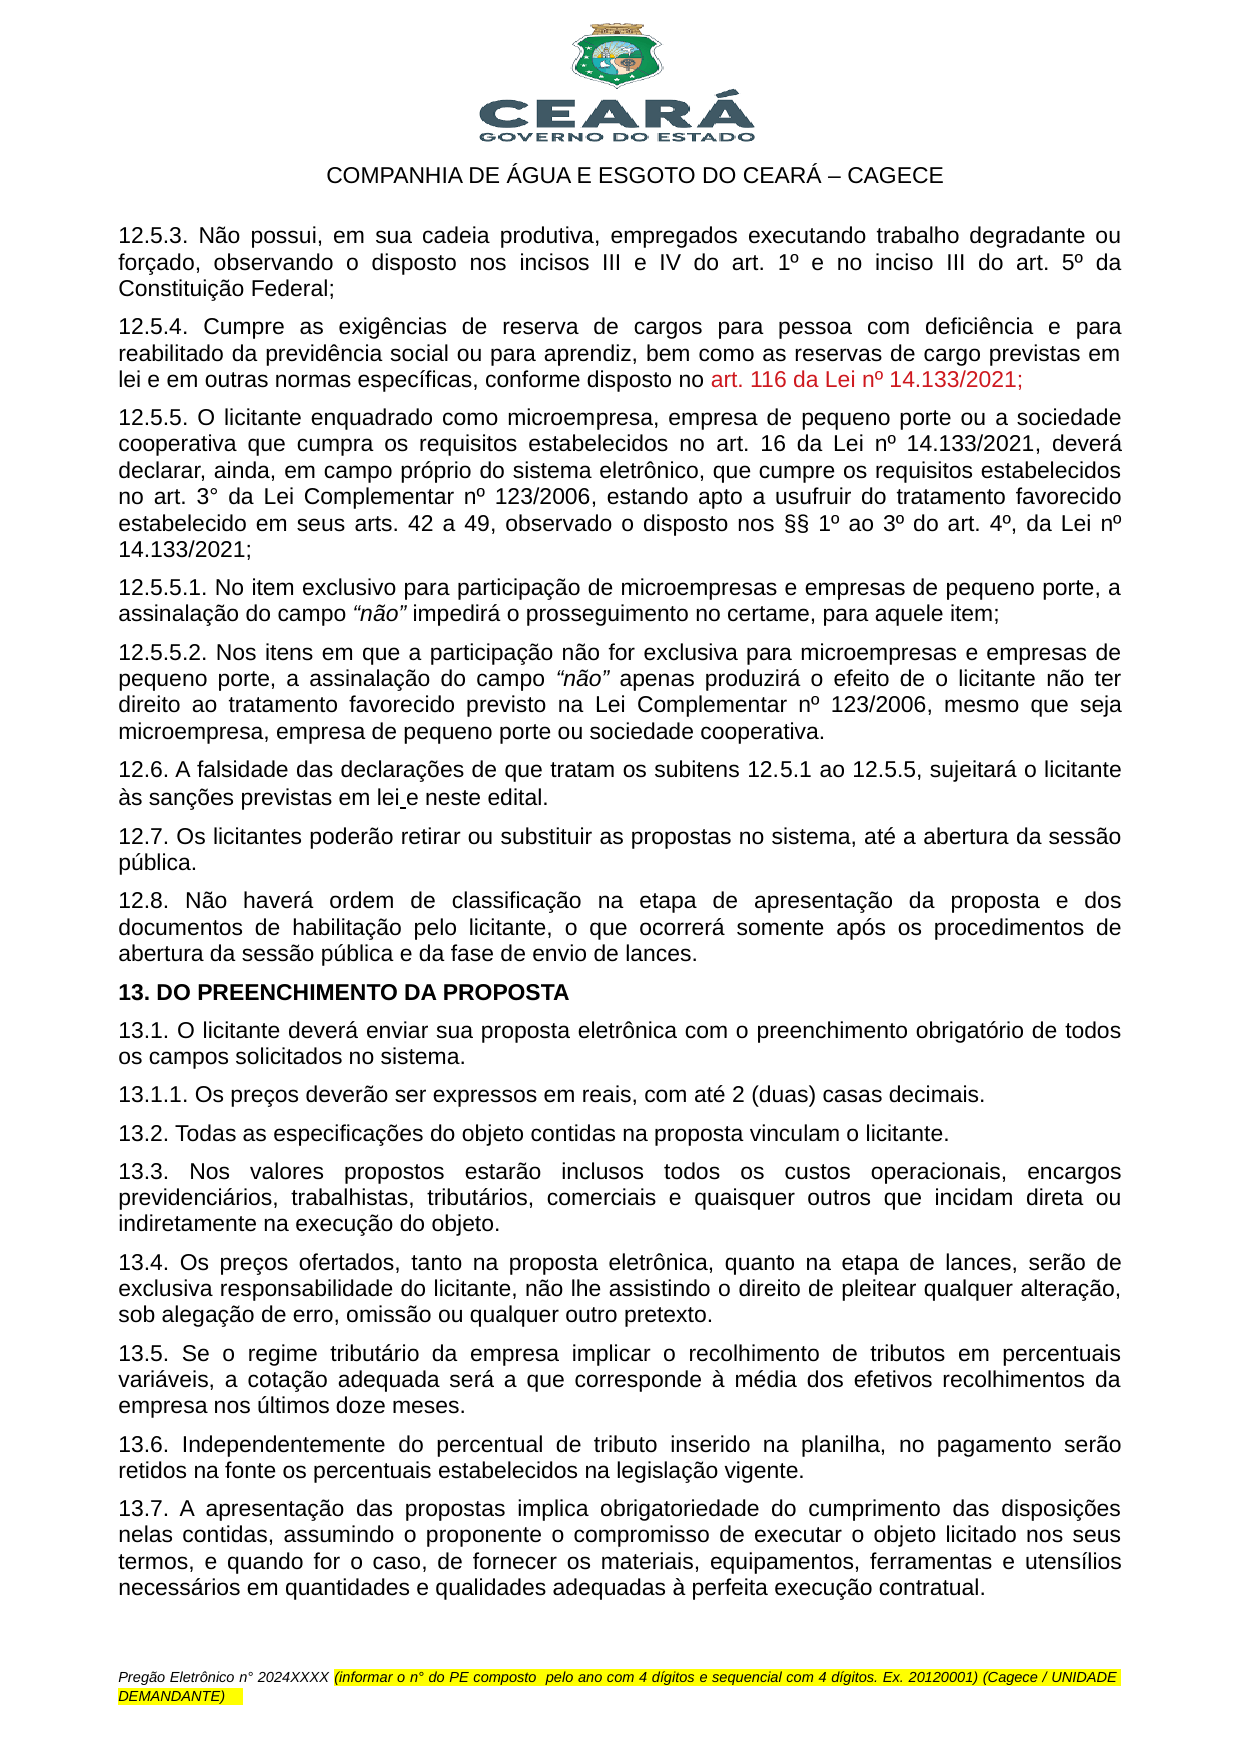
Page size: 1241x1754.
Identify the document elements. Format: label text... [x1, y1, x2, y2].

text 13.7. A apresentação das propostas implica obrigatoriedade do cumprimento das disposições nelas contidas, assumindo o proponente o compromisso de executar o objeto licitado nos seus termos, e quando for o caso, de fornecer os materiais, equipamentos, ferramentas e utensílios necessários em quantidades e qualidades adequadas à perfeita execução contratual. [118, 1495, 1122, 1601]
text 12.5.5. O licitante enquadrado como microempresa, empresa de pequeno porte ou a sociedade cooperativa que cumpra os requisitos estabelecidos no art. 16 da Lei nº 14.133/2021, deverá declarar, ainda, em campo próprio do sistema eletrônico, que cumpre os requisitos estabelecidos no art. 3° da Lei Complementar nº 123/2006, estando apto a usufruir do tratamento favorecido estabelecido em seus arts. 42 a 49, observado o disposto nos §§ 1º ao 3º do art. 4º, da Lei nº 14.133/2021; [118, 404, 1122, 562]
text 13.5. Se o regime tributário da empresa implicar o recolhimento de tributos em percentuais variáveis, a cotação adequada será a que corresponde à média dos efetivos recolhimentos da empresa nos últimos doze meses. [118, 1339, 1122, 1419]
text 12.5.5.2. Nos itens em que a participação não for exclusiva para microempresas e empresas de pequeno porte, a assinalação do campo “não” apenas produzirá o efeito de o licitante não ter direito ao tratamento favorecido previsto na Lei Complementar nº 123/2006, mesmo que seja microempresa, empresa de pequeno porte ou sociedade cooperativa. [118, 639, 1122, 744]
text 12.8. Não haverá ordem de classificação na etapa de apresentação da proposta e dos documentos de habilitação pelo licitante, o que ocorrerá somente após os procedimentos de abertura da sessão pública e da fase de envio de lances. [118, 887, 1122, 967]
text 13.4. Os preços ofertados, tanto na proposta eletrônica, quanto na etapa de lances, serão de exclusiva responsabilidade do licitante, não lhe assistindo o direito de pleitear qualquer alteração, sob alegação de erro, omissão ou qualquer outro pretexto. [118, 1249, 1122, 1328]
picture [453, 19, 782, 145]
text 12.5.5.1. No item exclusivo para participação de microempresas e empresas de pequeno porte, a assinalação do campo “não” impedirá o prosseguimento no certame, para aquele item; [118, 574, 1122, 627]
text 13. DO PREENCHIMENTO DA PROPOSTA [118, 978, 1122, 1005]
text 13.1.1. Os preços deverão ser expressos em reais, com até 2 (duas) casas decimais. [118, 1081, 1122, 1108]
text 12.6. A falsidade das declarações de que tratam os subitens 12.5.1 ao 12.5.5, sujeitará o licitante às sanções previstas em lei e neste edital. [118, 756, 1122, 811]
text 13.6. Independentemente do percentual de tributo inserido na planilha, no pagamento serão retidos na fonte os percentuais estabelecidos na legislação vigente. [118, 1431, 1122, 1483]
text 12.7. Os licitantes poderão retirar ou substituir as propostas no sistema, até a abertura da sessão pública. [118, 823, 1122, 876]
text 13.3. Nos valores propostos estarão inclusos todos os custos operacionais, encargos previdenciários, trabalhistas, tributários, comerciais e quaisquer outros que incidam direta ou indiretamente na execução do objeto. [118, 1158, 1122, 1237]
text 13.2. Todas as especificações do objeto contidas na proposta vinculam o licitante. [118, 1119, 1122, 1146]
text 12.5.3. Não possui, em sua cadeia produtiva, empregados executando trabalho degradante ou forçado, observando o disposto nos incisos III e IV do art. 1º e no inciso III do art. 5º da Constituição Federal; [118, 222, 1122, 301]
text 12.5.4. Cumpre as exigências de reserva de cargos para pessoa com deficiência e para reabilitado da previdência social ou para aprendiz, bem como as reservas de cargo previstas em lei e em outras normas específicas, conforme disposto no art. 116 da Lei nº 14.133/2021; [118, 313, 1122, 392]
text 13.1. O licitante deverá enviar sua proposta eletrônica com o preenchimento obrigatório de todos os campos solicitados no sistema. [118, 1017, 1122, 1069]
